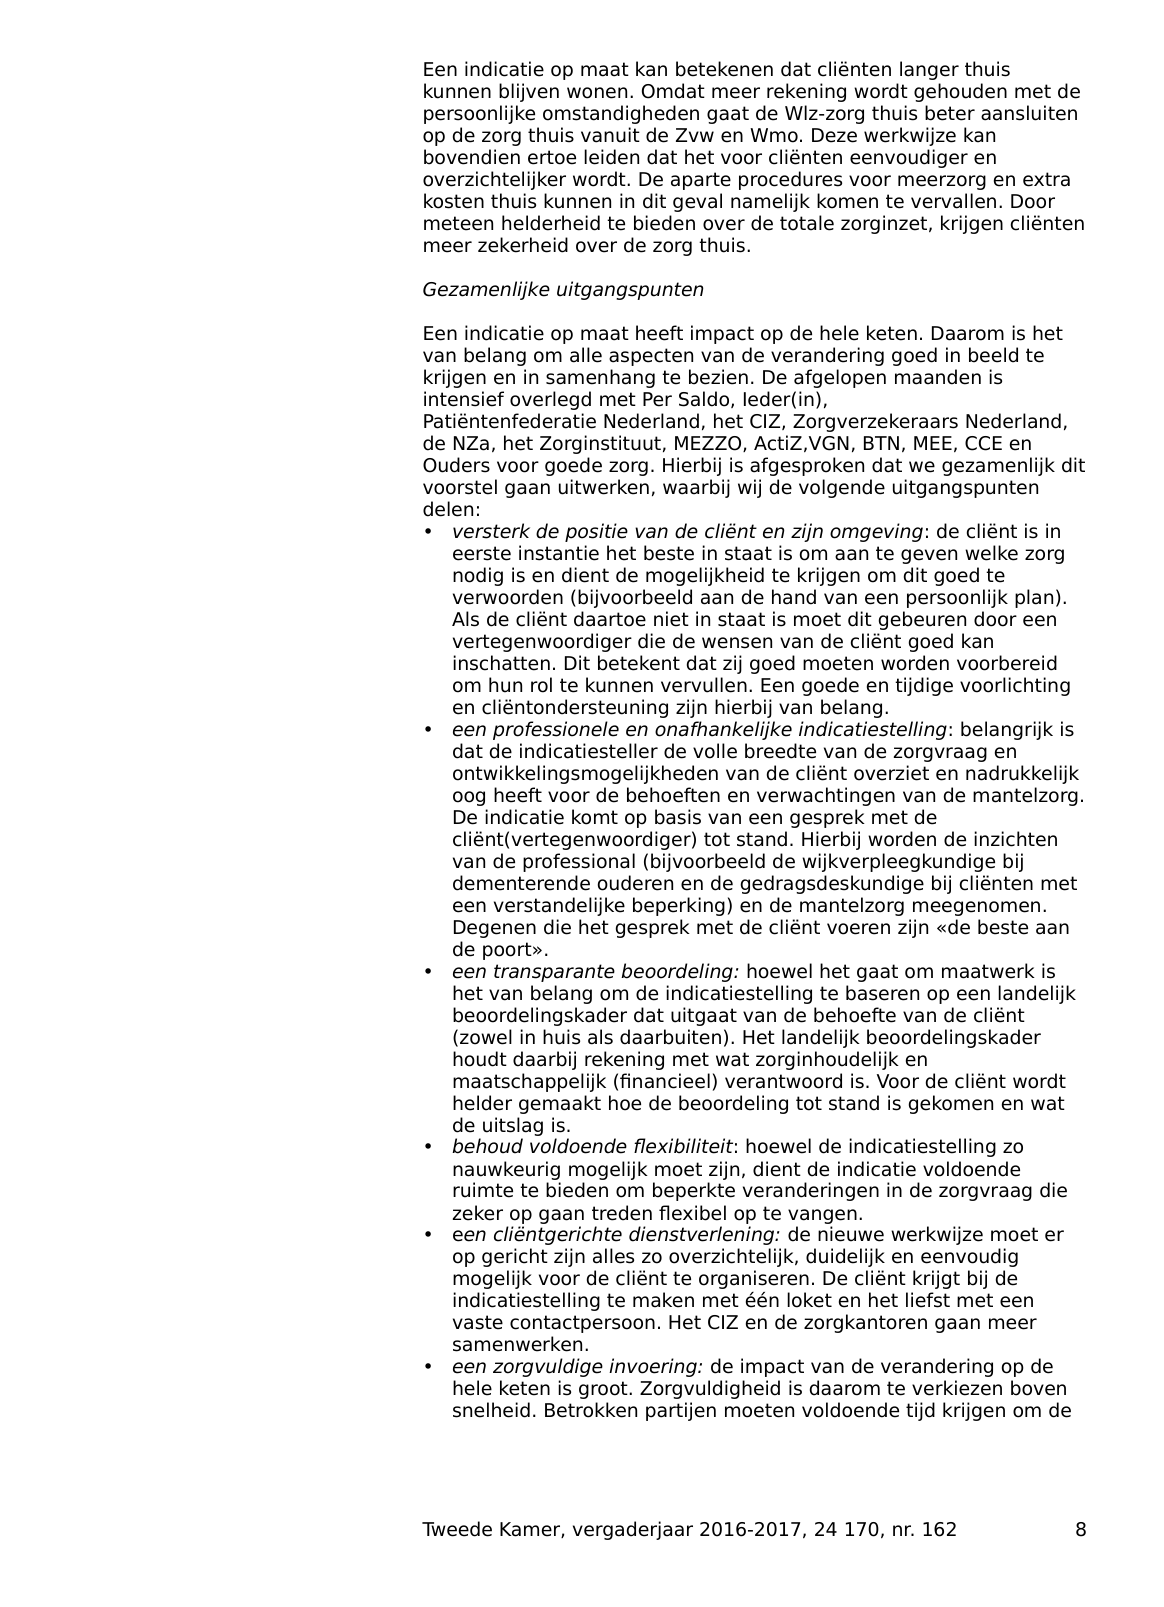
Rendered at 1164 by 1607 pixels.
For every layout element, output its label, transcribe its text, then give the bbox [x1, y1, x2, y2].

subtitle Gezamenlijke uitgangspunten [422, 279, 1087, 301]
text • een transparante beoordeling: hoewel het gaat om maatwerk is het van belang om de indicatiestelling te baseren op een landelijk beoordelingskader dat uitgaat van de behoefte van de cliënt (zowel in huis als daarbuiten). Het landelijk beoordelingskader houdt daarbij rekening met wat zorginhoudelijk en maatschappelijk (financieel) verantwoord is. Voor de cliënt wordt helder gemaakt hoe de beoordeling tot stand is gekomen en wat de uitslag is. [422, 961, 1087, 1136]
text • behoud voldoende flexibiliteit: hoewel de indicatiestelling zo nauwkeurig mogelijk moet zijn, dient de indicatie voldoende ruimte te bieden om beperkte veranderingen in de zorgvraag die zeker op gaan treden flexibel op te vangen. [422, 1136, 1087, 1224]
text • een zorgvuldige invoering: de impact van de verandering op de hele keten is groot. Zorgvuldigheid is daarom te verkiezen boven snelheid. Betrokken partijen moeten voldoende tijd krijgen om de [422, 1356, 1087, 1422]
text Patiëntenfederatie Nederland, het CIZ, Zorgverzekeraars Nederland, de NZa, het Zorginstituut, MEZZO, ActiZ,VGN, BTN, MEE, CCE en Ouders voor goede zorg. Hierbij is afgesproken dat we gezamenlijk dit voorstel gaan uitwerken, waarbij wij de volgende uitgangspunten delen: [422, 411, 1087, 521]
text Een indicatie op maat heeft impact op de hele keten. Daarom is het van belang om alle aspecten van de verandering goed in beeld te krijgen en in samenhang te bezien. De afgelopen maanden is intensief overlegd met Per Saldo, Ieder(in), [422, 323, 1087, 411]
text • een professionele en onafhankelijke indicatiestelling: belangrijk is dat de indicatiesteller de volle breedte van de zorgvraag en ontwikkelingsmogelijkheden van de cliënt overziet en nadrukkelijk oog heeft voor de behoeften en verwachtingen van de mantelzorg. De indicatie komt op basis van een gesprek met de cliënt(vertegenwoordiger) tot stand. Hierbij worden de inzichten van de professional (bijvoorbeeld de wijkverpleegkundige bij dementerende ouderen en de gedragsdeskundige bij cliënten met een verstandelijke beperking) en de mantelzorg meegenomen. Degenen die het gesprek met de cliënt voeren zijn «de beste aan de poort». [422, 719, 1087, 961]
text Een indicatie op maat kan betekenen dat cliënten langer thuis kunnen blijven wonen. Omdat meer rekening wordt gehouden met de persoonlijke omstandigheden gaat de Wlz-zorg thuis beter aansluiten op de zorg thuis vanuit de Zvw en Wmo. Deze werkwijze kan bovendien ertoe leiden dat het voor cliënten eenvoudiger en overzichtelijker wordt. De aparte procedures voor meerzorg en extra kosten thuis kunnen in dit geval namelijk komen te vervallen. Door meteen helderheid te bieden over de totale zorginzet, krijgen cliënten meer zekerheid over de zorg thuis. [422, 59, 1087, 257]
text • versterk de positie van de cliënt en zijn omgeving: de cliënt is in eerste instantie het beste in staat is om aan te geven welke zorg nodig is en dient de mogelijkheid te krijgen om dit goed te verwoorden (bijvoorbeeld aan de hand van een persoonlijk plan). Als de cliënt daartoe niet in staat is moet dit gebeuren door een vertegenwoordiger die de wensen van de cliënt goed kan inschatten. Dit betekent dat zij goed moeten worden voorbereid om hun rol te kunnen vervullen. Een goede en tijdige voorlichting en cliëntondersteuning zijn hierbij van belang. [422, 521, 1087, 719]
text • een cliëntgerichte dienstverlening: de nieuwe werkwijze moet er op gericht zijn alles zo overzichtelijk, duidelijk en eenvoudig mogelijk voor de cliënt te organiseren. De cliënt krijgt bij de indicatiestelling te maken met één loket en het liefst met een vaste contactpersoon. Het CIZ en de zorgkantoren gaan meer samenwerken. [422, 1224, 1087, 1356]
